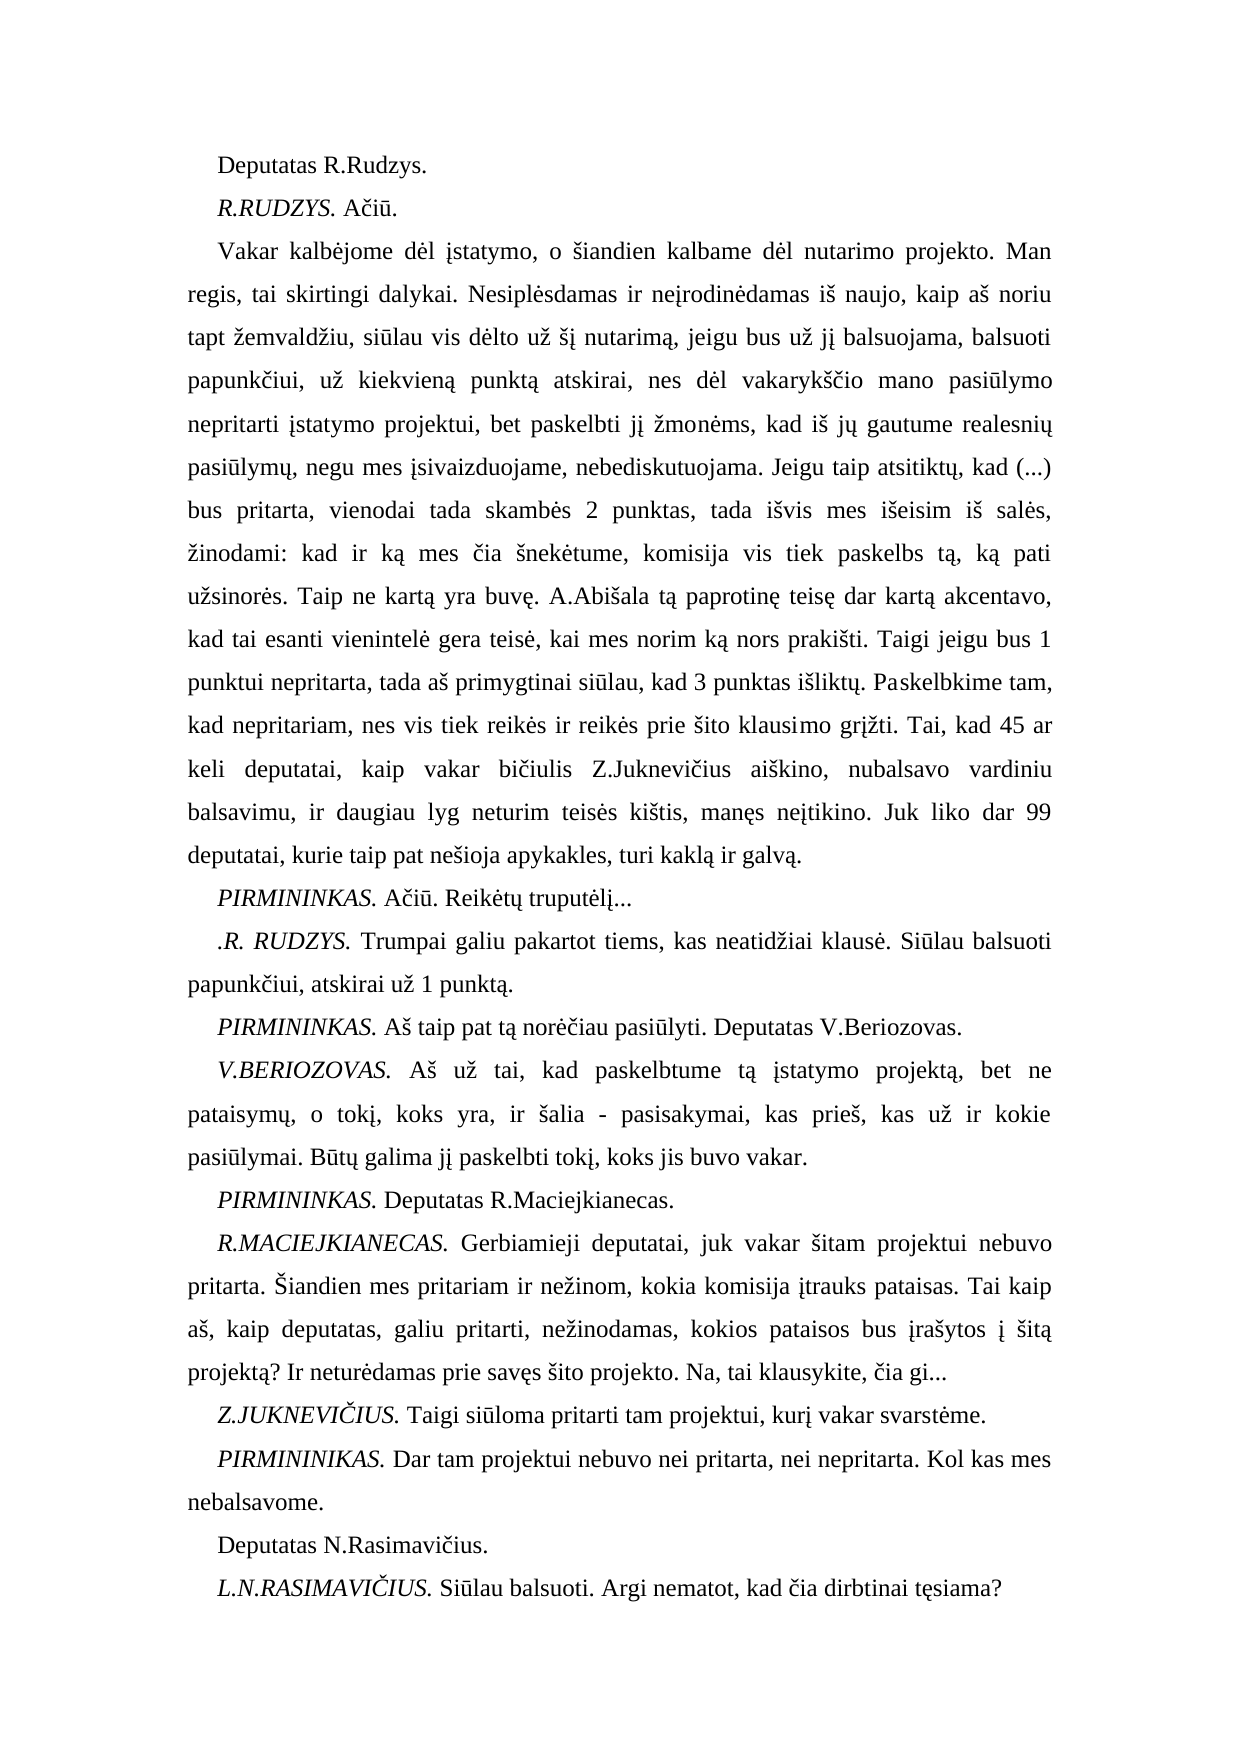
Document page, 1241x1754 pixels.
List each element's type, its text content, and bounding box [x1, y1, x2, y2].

text Deputatas R.Rudzys. [187, 150, 1053, 179]
text L.N.RASIMAVIČIUS. Siūlau balsuoti. Argi nematot, kad čia dirbtinai tęsiama? [187, 1573, 1053, 1602]
text .R. RUDZYS. Trumpai galiu pakartot tiems, kas neatidžiai klausė. Siūlau balsuoti papunkčiui, atskirai už 1 punktą. [187, 926, 1053, 998]
text PIRMININIKAS. Dar tam projektui nebuvo nei pritarta, nei nepritarta. Kol kas mes nebalsavome. [187, 1444, 1053, 1516]
text PIRMININKAS. Aš taip pat tą norėčiau pasiūlyti. Deputatas V.Beriozovas. [187, 1012, 1053, 1041]
text V.BERIOZOVAS. Aš už tai, kad paskelbtume tą įstatymo projektą, bet ne pataisymų, o tokį, koks yra, ir šalia - pasisakymai, kas prieš, kas už ir kokie pasiūlymai. Būtų galima jį paskelbti tokį, koks jis buvo vakar. [187, 1056, 1053, 1171]
text PIRMININKAS. Deputatas R.Maciejkianecas. [187, 1185, 1053, 1214]
text R.RUDZYS. Ačiū. [187, 193, 1053, 222]
text PIRMININKAS. Ačiū. Reikėtų truputėlį... [187, 883, 1053, 912]
text Deputatas N.Rasimavičius. [187, 1530, 1053, 1559]
text Z.JUKNEVIČIUS. Taigi siūloma pritarti tam projektui, kurį vakar svars­tėme. [187, 1401, 1053, 1429]
text Vakar kalbėjome dėl įstatymo, o šiandien kalbame dėl nutarimo projekto. Man regis, tai skirtingi dalykai. Nesiplėsdamas ir neįrodinėdamas iš naujo, kaip aš noriu tapt žemvaldžiu, siūlau vis dėlto už šį nutarimą, jeigu bus už jį balsuojama, balsuoti papunkčiui, už kiekvieną punktą atskirai, nes dėl vaka­rykščio mano pasiūlymo nepritarti įstatymo projektui, bet paskelbti jį žmo­nėms, kad iš jų gautume realesnių pasiūlymų, negu mes įsivaizduojame, nebediskutuojama. Jeigu taip atsitiktų, kad (...) bus pritarta, vienodai tada skambės 2 punktas, tada išvis mes išeisim iš salės, žinodami: kad ir ką mes čia šnekėtume, komisija vis tiek paskelbs tą, ką pati užsinorės. Taip ne kartą yra buvę. A.Abišala tą paprotinę teisę dar kartą akcentavo, kad tai esanti vienintelė gera teisė, kai mes norim ką nors prakišti. Taigi jeigu bus 1 punktui nepritarta, tada aš primygtinai siūlau, kad 3 punktas išliktų. Pa­skelbkime tam, kad nepritariam, nes vis tiek reikės ir reikės prie šito klausi­mo grįžti. Tai, kad 45 ar keli deputatai, kaip vakar bičiulis Z.Juknevičius aiškino, nubalsavo vardiniu balsavimu, ir daugiau lyg neturim teisės kištis, manęs neįtikino. Juk liko dar 99 deputatai, kurie taip pat nešioja apykakles, turi kaklą ir galvą. [187, 236, 1053, 869]
text R.MACIEJKIANECAS. Gerbiamieji deputatai, juk vakar šitam projektui nebuvo pritarta. Šiandien mes pritariam ir nežinom, kokia komisija įtrauks pataisas. Tai kaip aš, kaip deputatas, galiu pritarti, nežinodamas, kokios pataisos bus įrašytos į šitą projektą? Ir neturėdamas prie savęs šito projekto. Na, tai klausykite, čia gi... [187, 1228, 1053, 1386]
